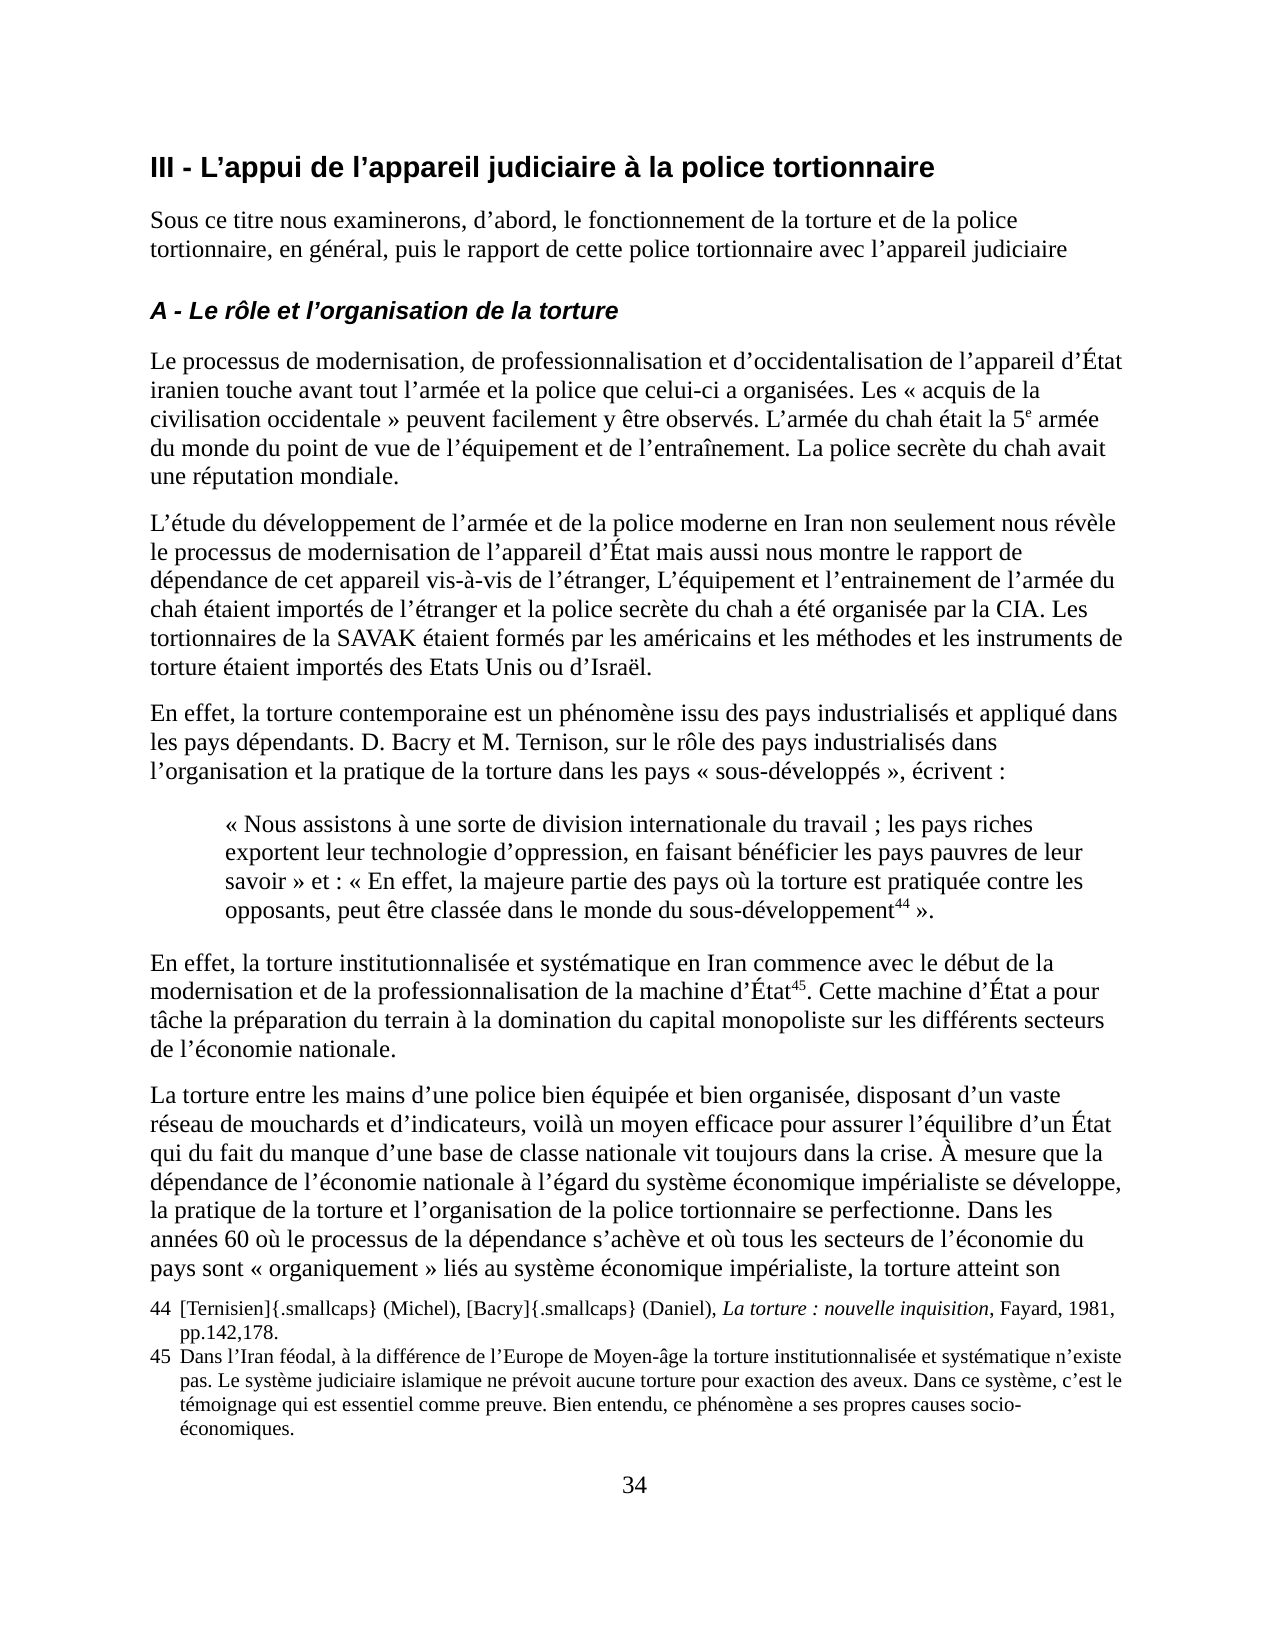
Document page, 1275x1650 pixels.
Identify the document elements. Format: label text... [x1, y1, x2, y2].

text [Ternisien]{.smallcaps} (Michel), [Bacry]{.smallcaps} (Daniel), La torture : nouvelle inquisition, Fayard, 1981, pp.142,178. [150, 1296, 1125, 1344]
text L’étude du développement de l’armée et de la police moderne en Iran non seulement nous révèle le processus de modernisation de l’appareil d’État mais aussi nous montre le rapport de dépendance de cet appareil vis-à-vis de l’étranger, L’équipement et l’entrainement de l’armée du chah étaient importés de l’étranger et la police secrète du chah a été organisée par la CIA. Les tortionnaires de la SAVAK étaient formés par les américains et les méthodes et les instruments de torture étaient importés des Etats Unis ou d’Israël. [150, 508, 1125, 681]
text « Nous assistons à une sorte de division internationale du travail ; les pays riches exportent leur technologie d’oppression, en faisant bénéficier les pays pauvres de leur savoir » et : « En effet, la majeure partie des pays où la torture est pratiquée contre les opposants, peut être classée dans le monde du sous-développement ». [225, 809, 1125, 924]
text Sous ce titre nous examinerons, d’abord, le fonctionnement de la torture et de la police tortionnaire, en général, puis le rapport de cette police tortionnaire avec l’appareil judiciaire [150, 205, 1125, 262]
text Dans l’Iran féodal, à la différence de l’Europe de Moyen-âge la torture institutionnalisée et systématique n’existe pas. Le système judiciaire islamique ne prévoit aucune torture pour exaction des aveux. Dans ce système, c’est le témoignage qui est essentiel comme preuve. Bien entendu, ce phénomène a ses propres causes socio-économiques. [150, 1344, 1125, 1440]
text En effet, la torture institutionnalisée et systématique en Iran commence avec le début de la modernisation et de la professionnalisation de la machine d’État. Cette machine d’État a pour tâche la préparation du terrain à la domination du capital monopoliste sur les différents secteurs de l’économie nationale. [150, 948, 1125, 1063]
subtitle A - Le rôle et l’organisation de la torture [150, 296, 1125, 325]
text La torture entre les mains d’une police bien équipée et bien organisée, disposant d’un vaste réseau de mouchards et d’indicateurs, voilà un moyen efficace pour assurer l’équilibre d’un État qui du fait du manque d’une base de classe nationale vit toujours dans la crise. À mesure que la dépendance de l’économie nationale à l’égard du système économique impérialiste se développe, la pratique de la torture et l’organisation de la police tortionnaire se perfectionne. Dans les années 60 où le processus de la dépendance s’achève et où tous les secteurs de l’économie du pays sont « organiquement » liés au système économique impérialiste, la torture atteint son [150, 1081, 1125, 1282]
text Le processus de modernisation, de professionnalisation et d’occidentalisation de l’appareil d’État iranien touche avant tout l’armée et la police que celui-ci a organisées. Les « acquis de la civilisation occidentale » peuvent facilement y être observés. L’armée du chah était la 5e armée du monde du point de vue de l’équipement et de l’entraînement. La police secrète du chah avait une réputation mondiale. [150, 346, 1125, 490]
text En effet, la torture contemporaine est un phénomène issu des pays industrialisés et appliqué dans les pays dépendants. D. Bacry et M. Ternison, sur le rôle des pays industrialisés dans l’organisation et la pratique de la torture dans les pays « sous-développés », écrivent : [150, 698, 1125, 785]
subtitle III - L’appui de l’appareil judiciaire à la police tortionnaire [150, 150, 1125, 183]
